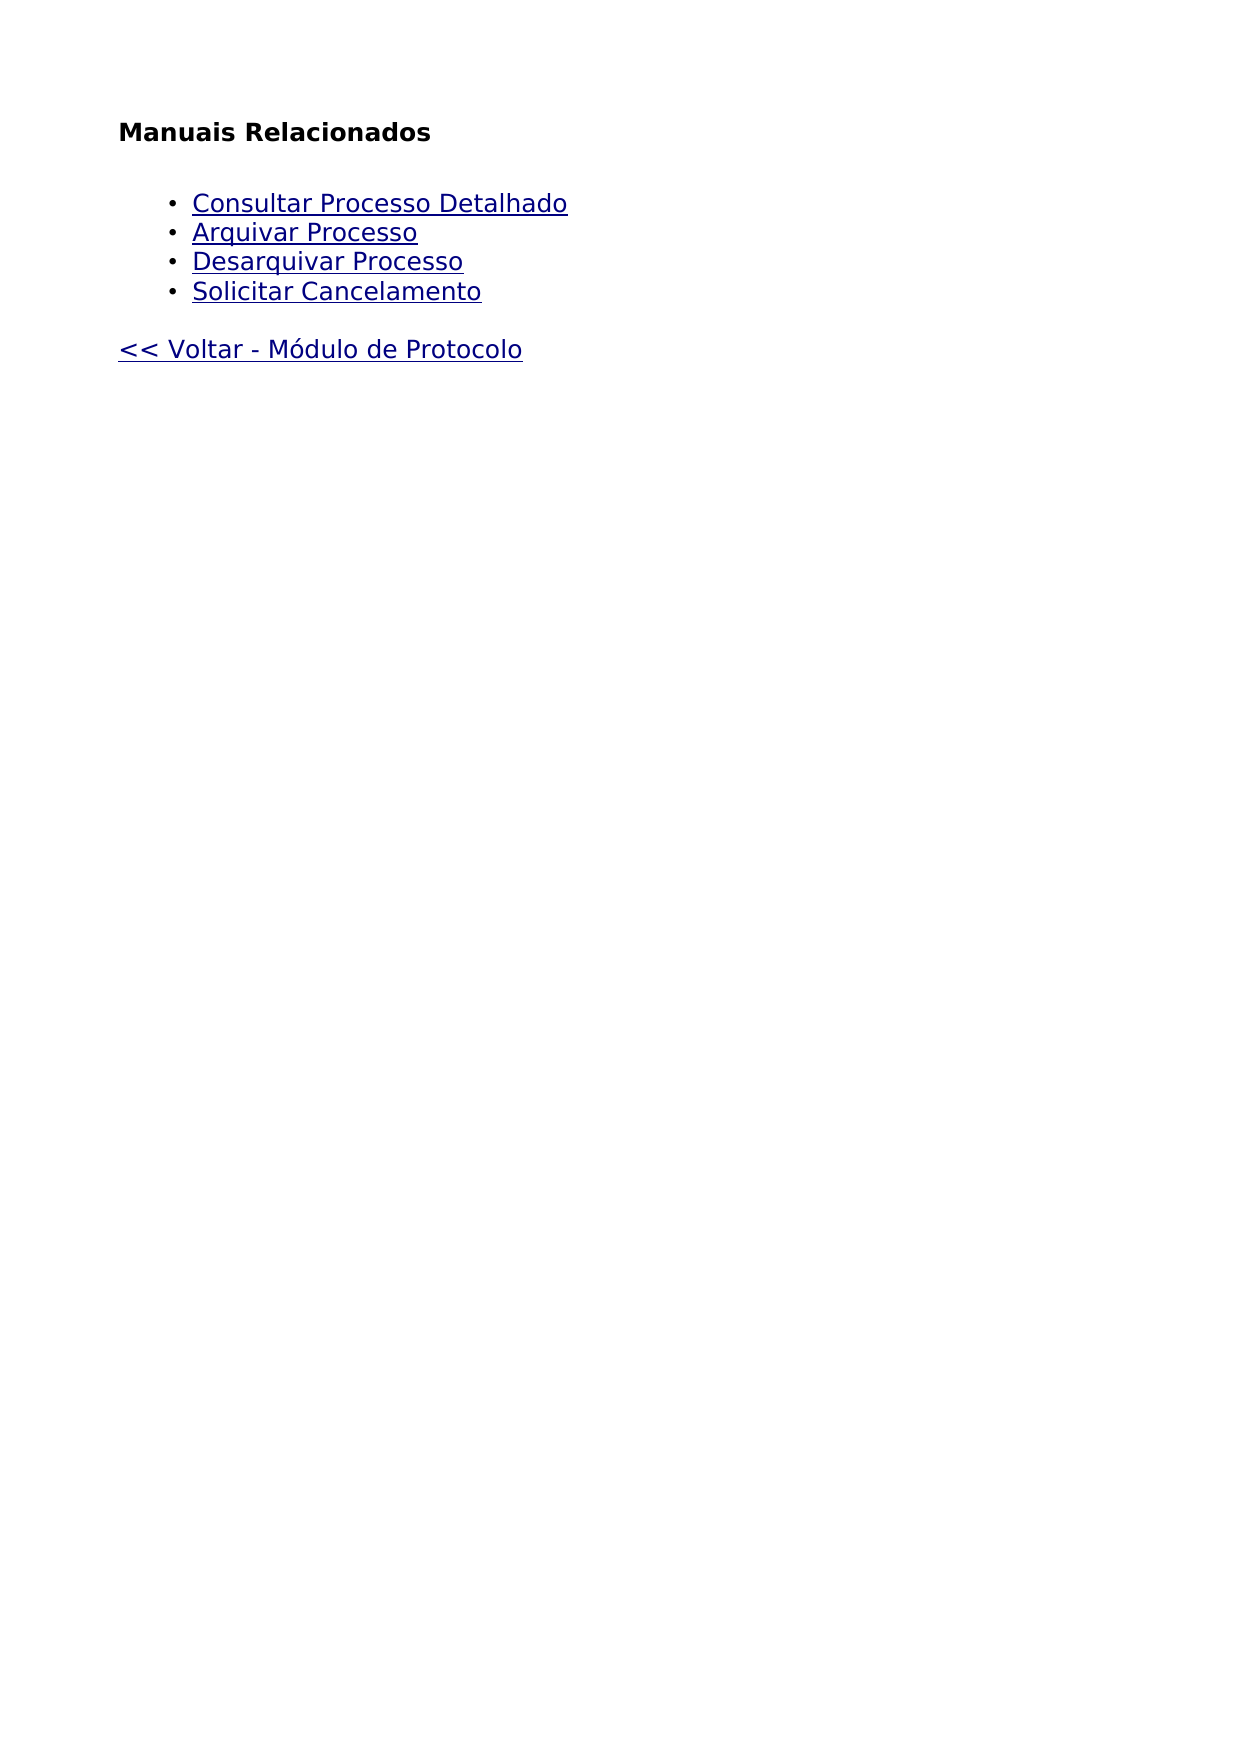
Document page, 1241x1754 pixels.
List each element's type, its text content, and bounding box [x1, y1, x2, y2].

text << Voltar - Módulo de Protocolo [118, 335, 1122, 364]
subtitle Manuais Relacionados [118, 118, 1122, 147]
list Desarquivar Processo [177, 248, 1122, 277]
list Consultar Processo Detalhado [177, 189, 1122, 218]
list Arquivar Processo [177, 218, 1122, 248]
list Solicitar Cancelamento [177, 277, 1122, 306]
